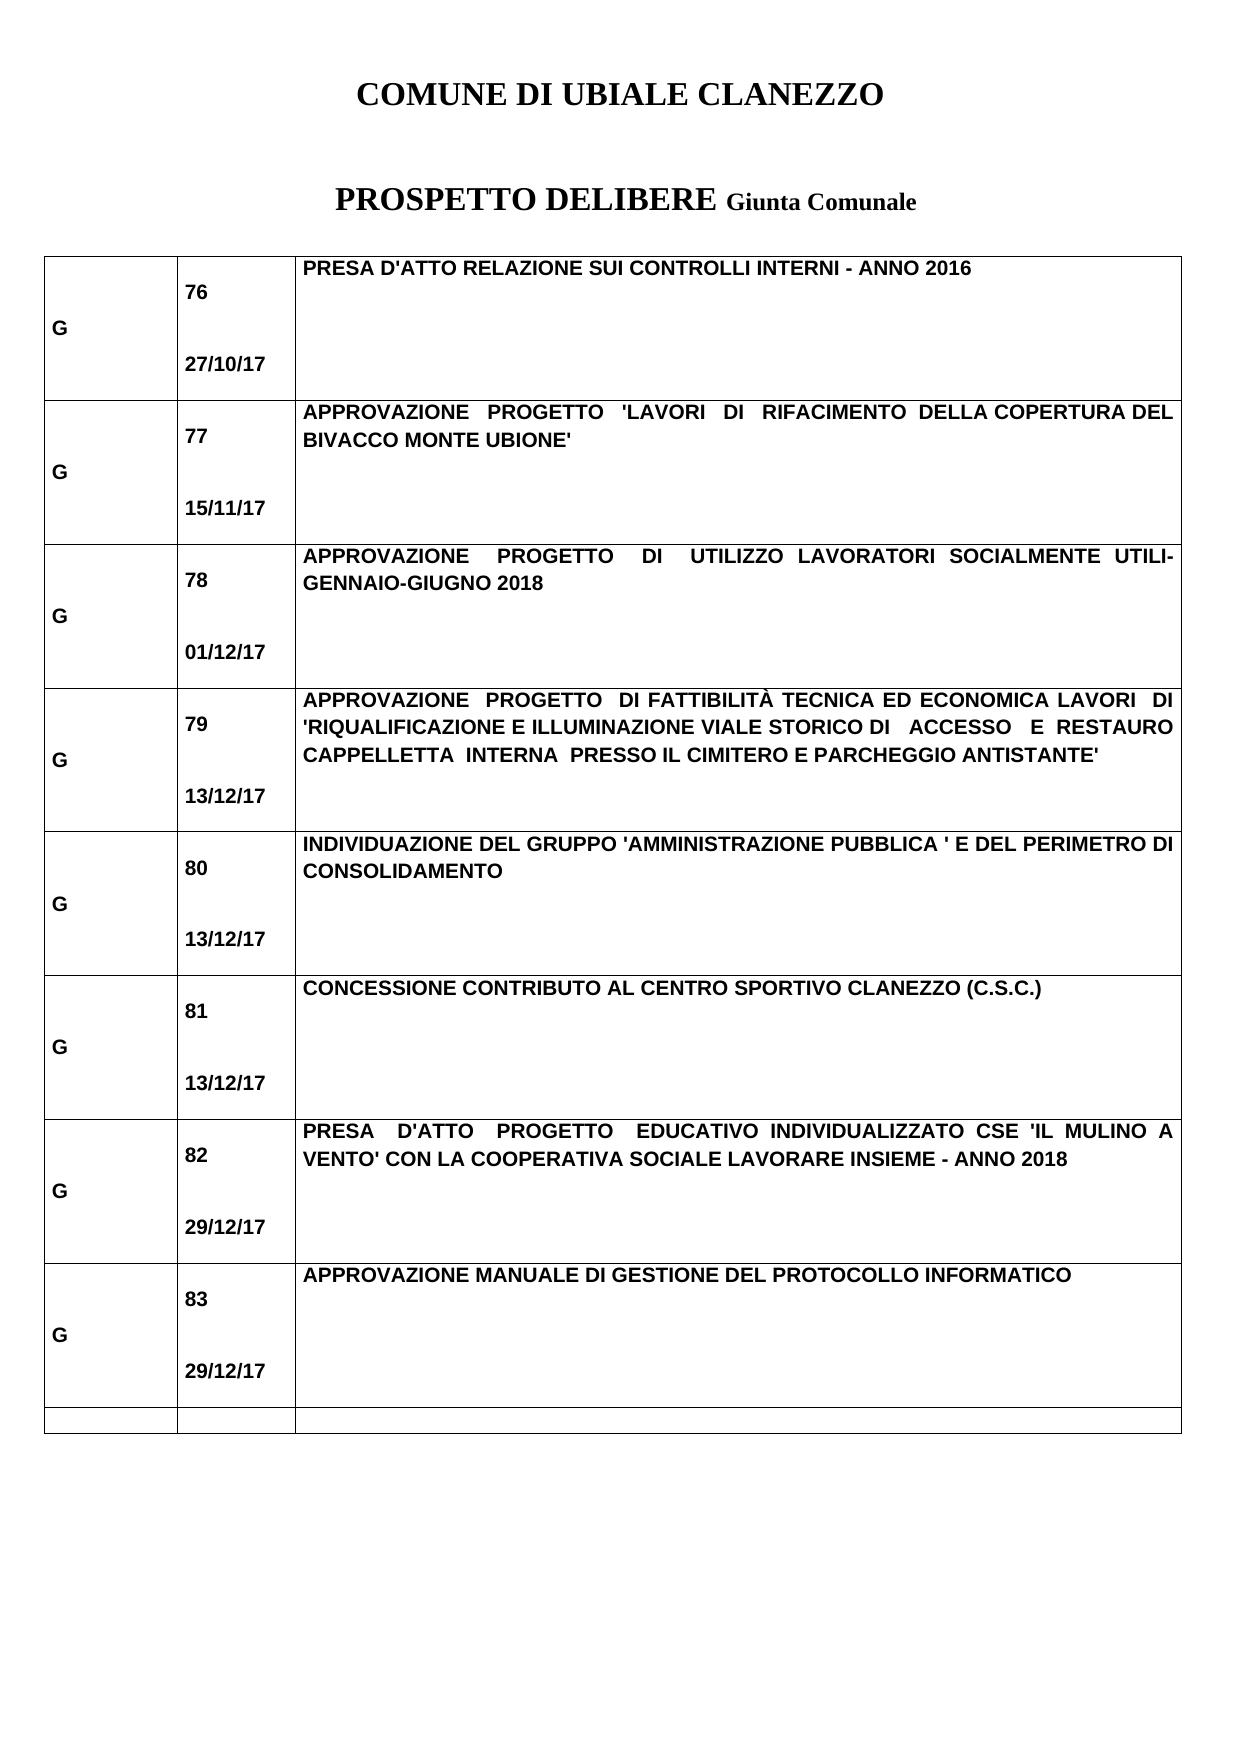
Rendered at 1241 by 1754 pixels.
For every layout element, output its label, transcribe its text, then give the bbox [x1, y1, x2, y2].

table_cell 81 13/12/17 [178, 976, 295, 1119]
table_cell 80 13/12/17 [178, 832, 295, 975]
table_cell [178, 1408, 295, 1432]
table_cell APPROVAZIONE PROGETTO 'LAVORI DI RIFACIMENTO DELLA COPERTURA DEL BIVACCO MONTE UBIONE' [296, 401, 1181, 544]
table_cell PRESA D'ATTO PROGETTO EDUCATIVO INDIVIDUALIZZATO CSE 'IL MULINO A VENTO' CON LA COOPERATIVA SOCIALE LAVORARE INSIEME - ANNO 2018 [296, 1120, 1181, 1263]
table_cell G [45, 1120, 177, 1263]
table_cell APPROVAZIONE PROGETTO DI FATTIBILITÀ TECNICA ED ECONOMICA LAVORI DI 'RIQUALIFICAZIONE E ILLUMINAZIONE VIALE STORICO DI ACCESSO E RESTAURO CAPPELLETTA INTERNA PRESSO IL CIMITERO E PARCHEGGIO ANTISTANTE' [296, 689, 1181, 831]
table_cell APPROVAZIONE PROGETTO DI UTILIZZO LAVORATORI SOCIALMENTE UTILI- GENNAIO-GIUGNO 2018 [296, 545, 1181, 687]
table_cell 83 29/12/17 [178, 1264, 295, 1407]
table_cell G [45, 1264, 177, 1407]
table_cell G [45, 689, 177, 831]
table_cell APPROVAZIONE MANUALE DI GESTIONE DEL PROTOCOLLO INFORMATICO [296, 1264, 1181, 1407]
table_cell [45, 1408, 177, 1432]
table_cell G [45, 976, 177, 1119]
table_cell 82 29/12/17 [178, 1120, 295, 1263]
table_cell G [45, 257, 177, 400]
table_cell 77 15/11/17 [178, 401, 295, 544]
table_cell INDIVIDUAZIONE DEL GRUPPO 'AMMINISTRAZIONE PUBBLICA ' E DEL PERIMETRO DI CONSOLIDAMENTO [296, 832, 1181, 975]
table_cell G [45, 545, 177, 687]
table_cell PRESA D'ATTO RELAZIONE SUI CONTROLLI INTERNI - ANNO 2016 [296, 257, 1181, 400]
table_cell G [45, 401, 177, 544]
table_cell CONCESSIONE CONTRIBUTO AL CENTRO SPORTIVO CLANEZZO (C.S.C.) [296, 976, 1181, 1119]
table_cell 78 01/12/17 [178, 545, 295, 687]
table_cell G [45, 832, 177, 975]
table_cell [296, 1408, 1181, 1432]
table_cell 79 13/12/17 [178, 689, 295, 831]
table_cell 76 27/10/17 [178, 257, 295, 400]
